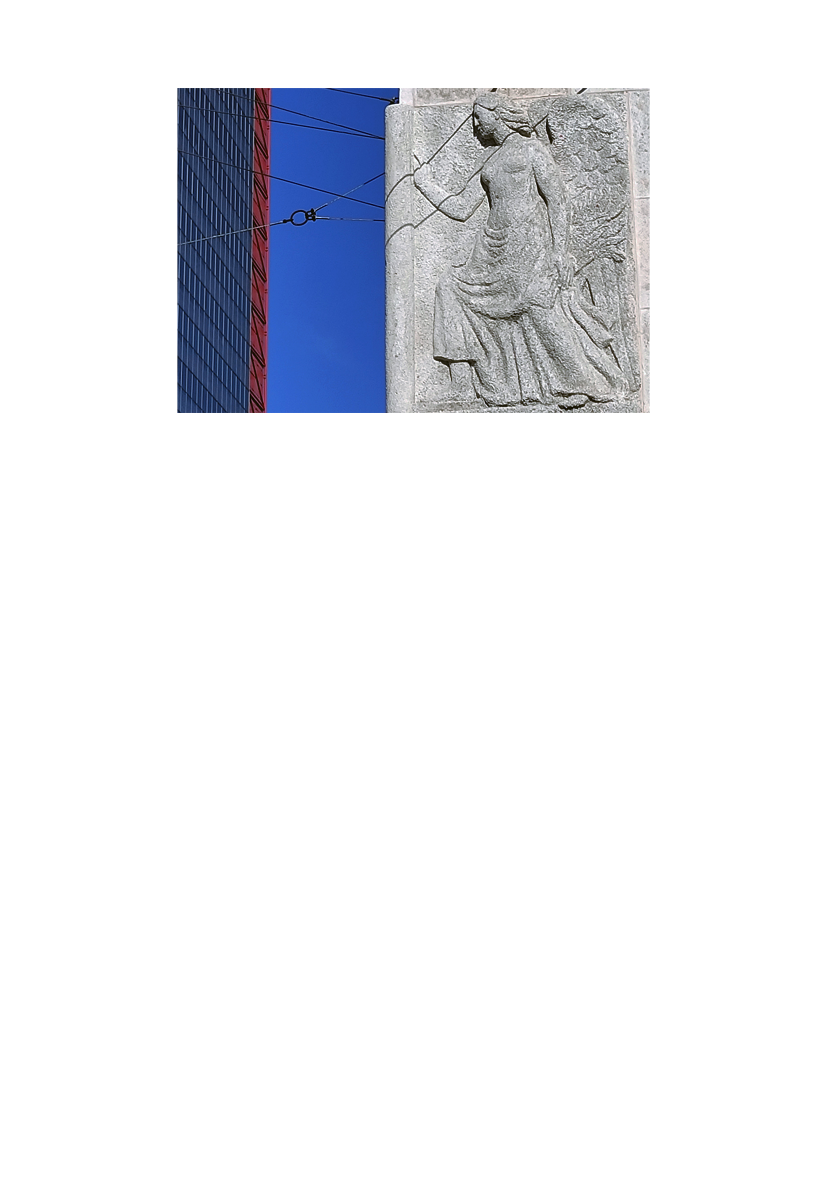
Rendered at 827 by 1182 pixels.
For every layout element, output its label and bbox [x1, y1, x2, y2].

picture [177, 88, 650, 413]
